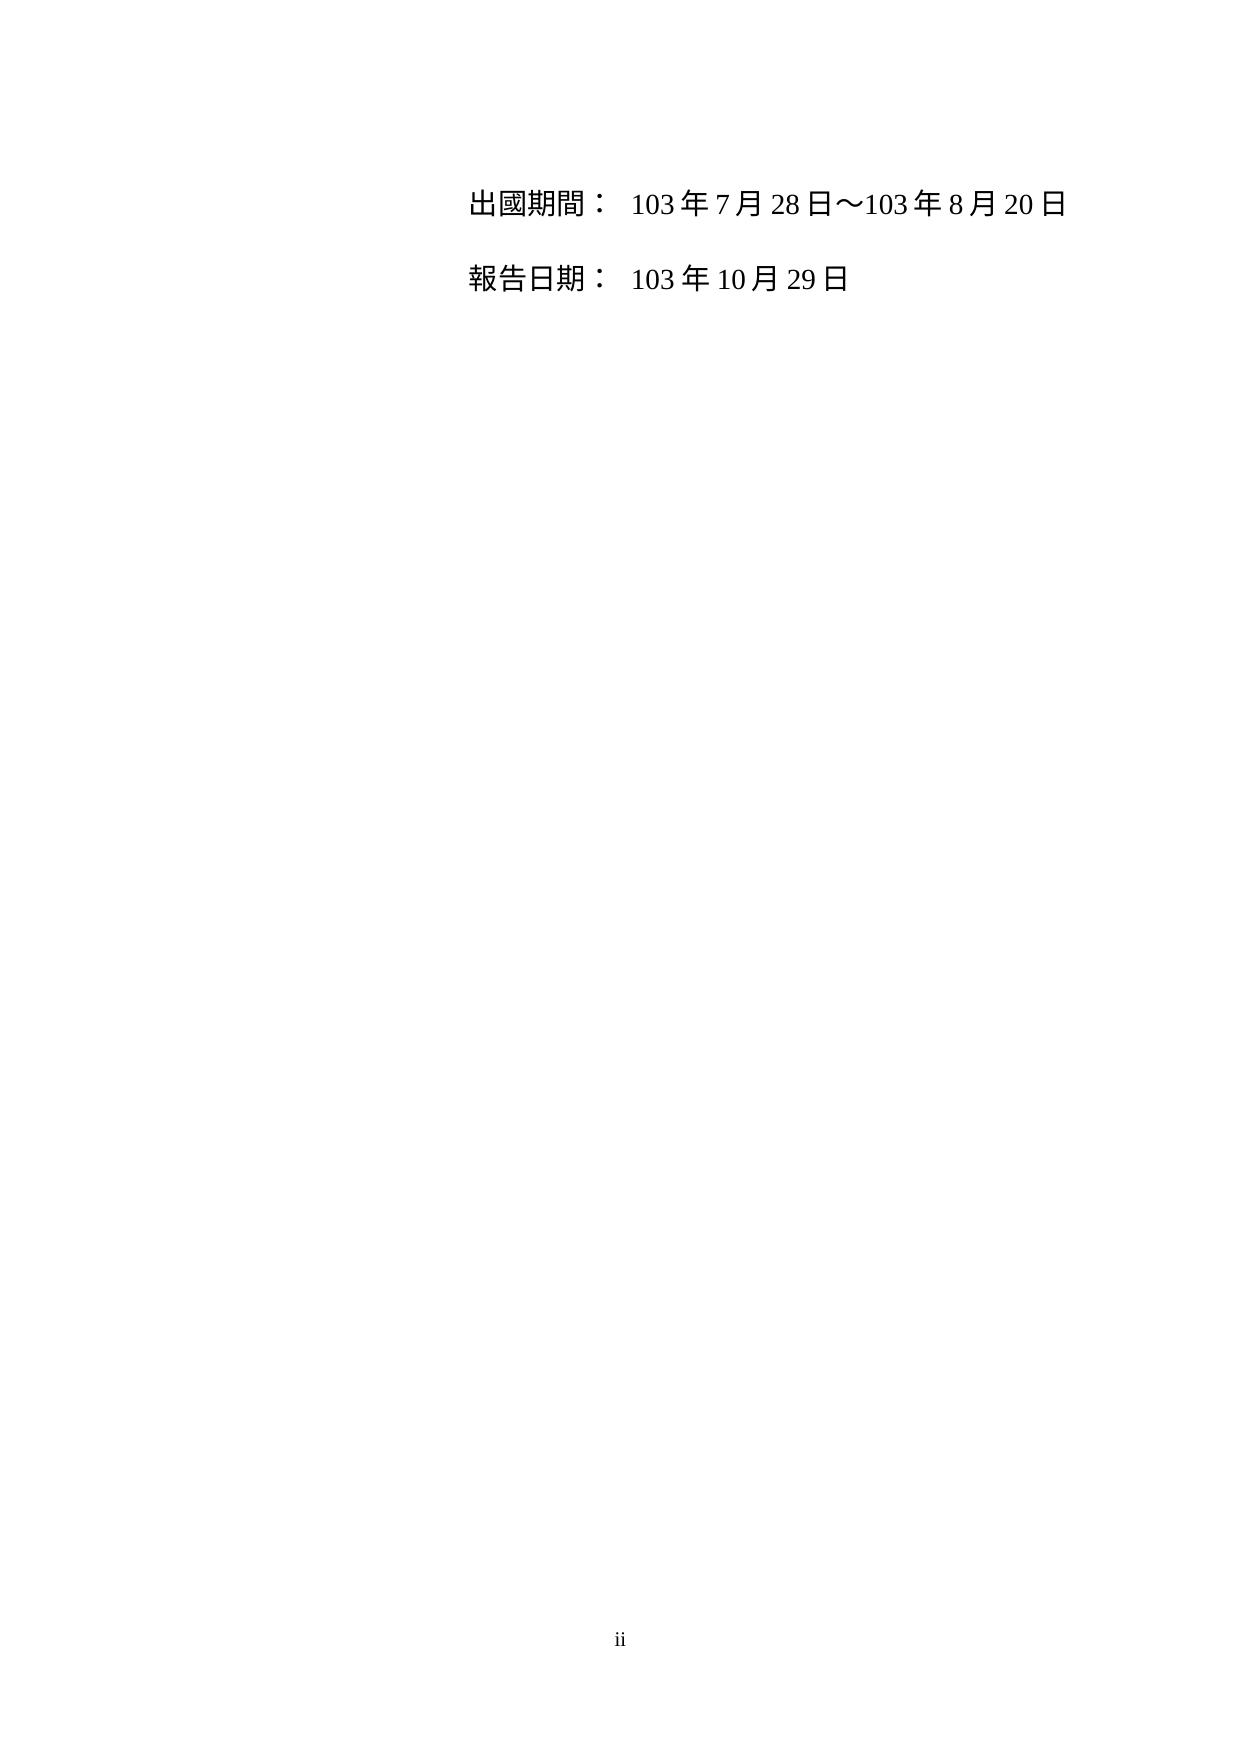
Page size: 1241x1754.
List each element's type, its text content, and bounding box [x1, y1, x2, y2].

text 出國期間： 103年7月28日～103年8月20日 [469, 164, 1088, 239]
text 報告日期： 103 年10月29日 [469, 239, 1053, 314]
